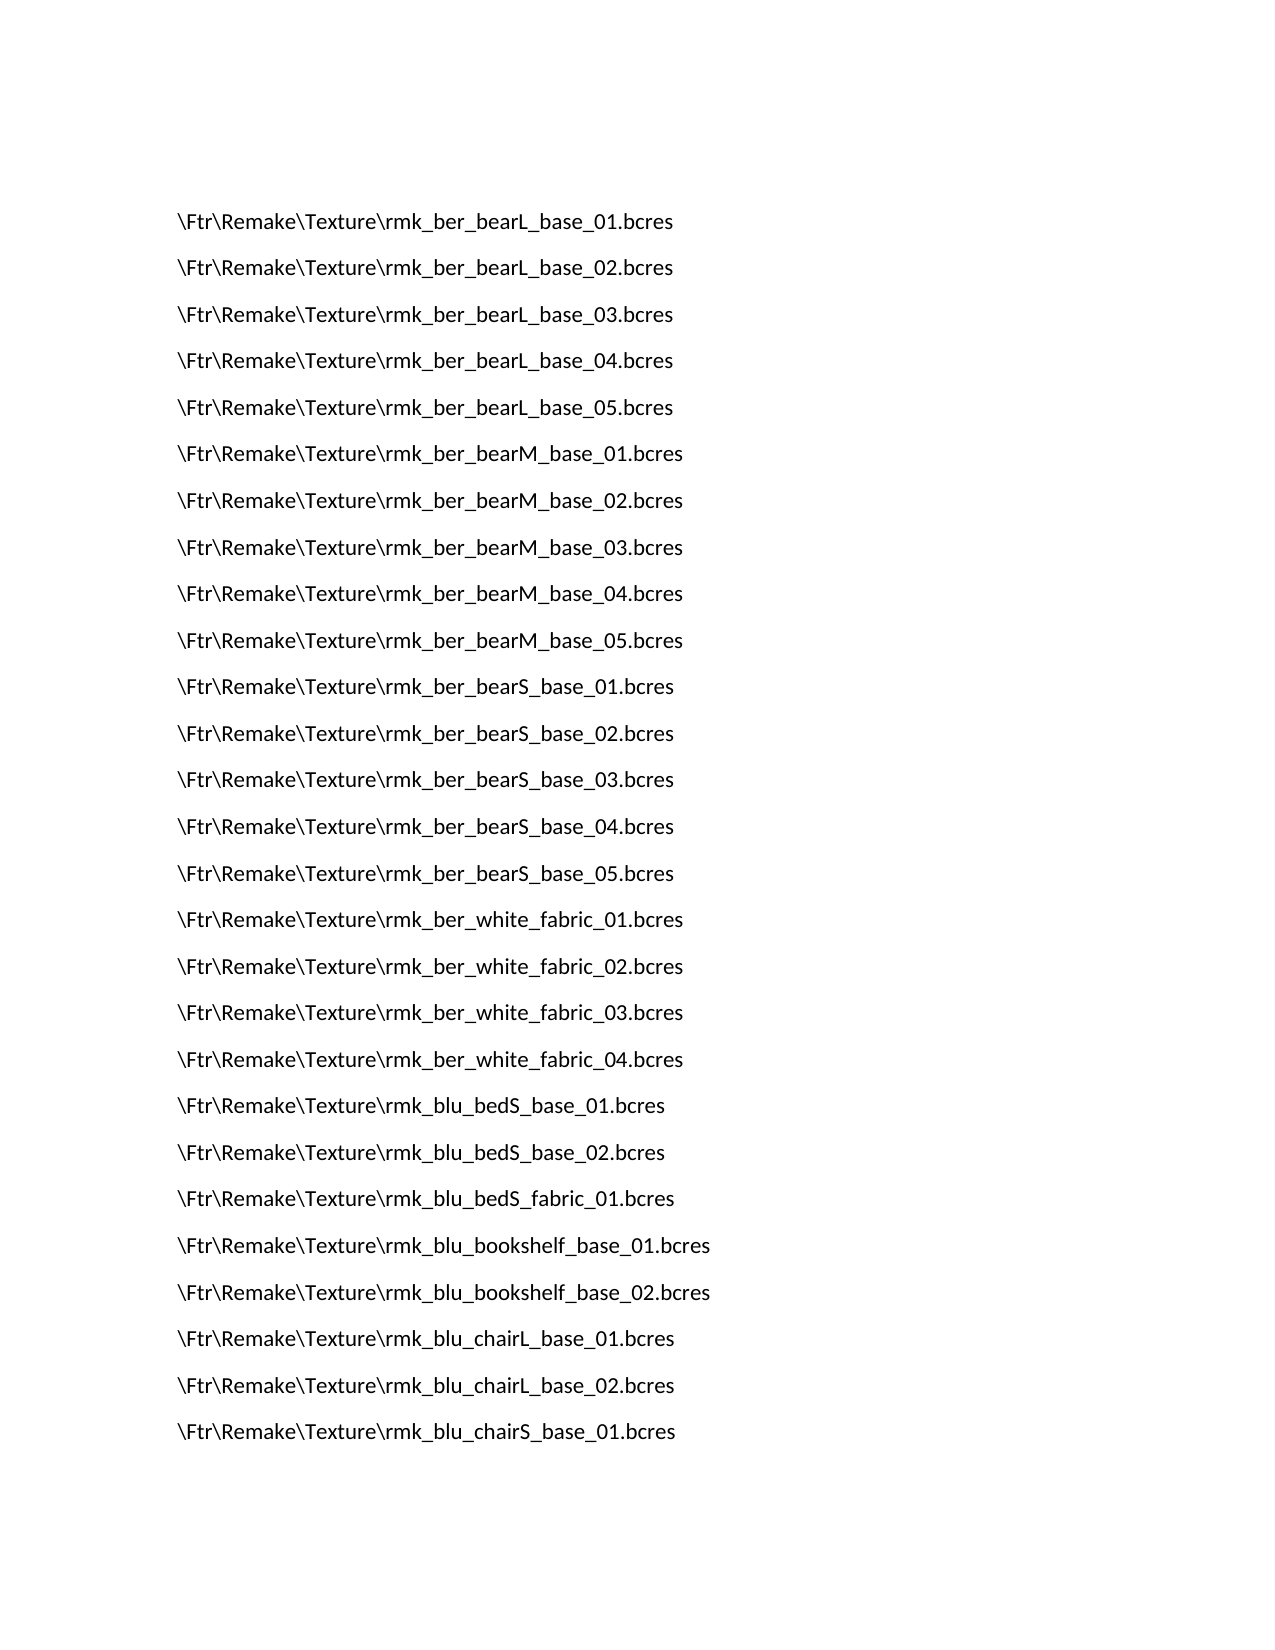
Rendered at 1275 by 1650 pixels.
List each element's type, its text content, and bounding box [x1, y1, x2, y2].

text \Ftr\Remake\Texture\rmk_blu_chairL_base_01.bcres [177, 1324, 1098, 1352]
text \Ftr\Remake\Texture\rmk_ber_bearL_base_05.bcres [177, 393, 1098, 421]
text \Ftr\Remake\Texture\rmk_blu_bedS_base_01.bcres [177, 1091, 1098, 1119]
text \Ftr\Remake\Texture\rmk_ber_bearS_base_04.bcres [177, 812, 1098, 840]
text \Ftr\Remake\Texture\rmk_blu_bedS_base_02.bcres [177, 1138, 1098, 1166]
text \Ftr\Remake\Texture\rmk_ber_bearM_base_04.bcres [177, 579, 1098, 607]
text \Ftr\Remake\Texture\rmk_ber_bearL_base_03.bcres [177, 300, 1098, 328]
text \Ftr\Remake\Texture\rmk_ber_white_fabric_04.bcres [177, 1045, 1098, 1073]
text \Ftr\Remake\Texture\rmk_ber_bearM_base_01.bcres [177, 439, 1098, 468]
text \Ftr\Remake\Texture\rmk_ber_bearM_base_05.bcres [177, 626, 1098, 654]
text \Ftr\Remake\Texture\rmk_ber_white_fabric_03.bcres [177, 998, 1098, 1026]
text \Ftr\Remake\Texture\rmk_ber_bearS_base_02.bcres [177, 719, 1098, 747]
text \Ftr\Remake\Texture\rmk_blu_chairL_base_02.bcres [177, 1371, 1098, 1399]
text \Ftr\Remake\Texture\rmk_ber_bearS_base_03.bcres [177, 766, 1098, 793]
text \Ftr\Remake\Texture\rmk_blu_bookshelf_base_01.bcres [177, 1231, 1098, 1259]
text \Ftr\Remake\Texture\rmk_ber_bearL_base_02.bcres [177, 253, 1098, 281]
text \Ftr\Remake\Texture\rmk_ber_bearM_base_02.bcres [177, 486, 1098, 514]
text \Ftr\Remake\Texture\rmk_blu_bookshelf_base_02.bcres [177, 1278, 1098, 1306]
text \Ftr\Remake\Texture\rmk_ber_bearL_base_04.bcres [177, 346, 1098, 374]
text \Ftr\Remake\Texture\rmk_blu_chairS_base_01.bcres [177, 1417, 1098, 1445]
text \Ftr\Remake\Texture\rmk_blu_bedS_fabric_01.bcres [177, 1184, 1098, 1213]
text \Ftr\Remake\Texture\rmk_ber_white_fabric_01.bcres [177, 905, 1098, 933]
text \Ftr\Remake\Texture\rmk_ber_bearM_base_03.bcres [177, 533, 1098, 561]
text \Ftr\Remake\Texture\rmk_ber_bearL_base_01.bcres [177, 207, 1098, 235]
text \Ftr\Remake\Texture\rmk_ber_bearS_base_01.bcres [177, 672, 1098, 700]
text \Ftr\Remake\Texture\rmk_ber_white_fabric_02.bcres [177, 952, 1098, 980]
text \Ftr\Remake\Texture\rmk_ber_bearS_base_05.bcres [177, 859, 1098, 887]
